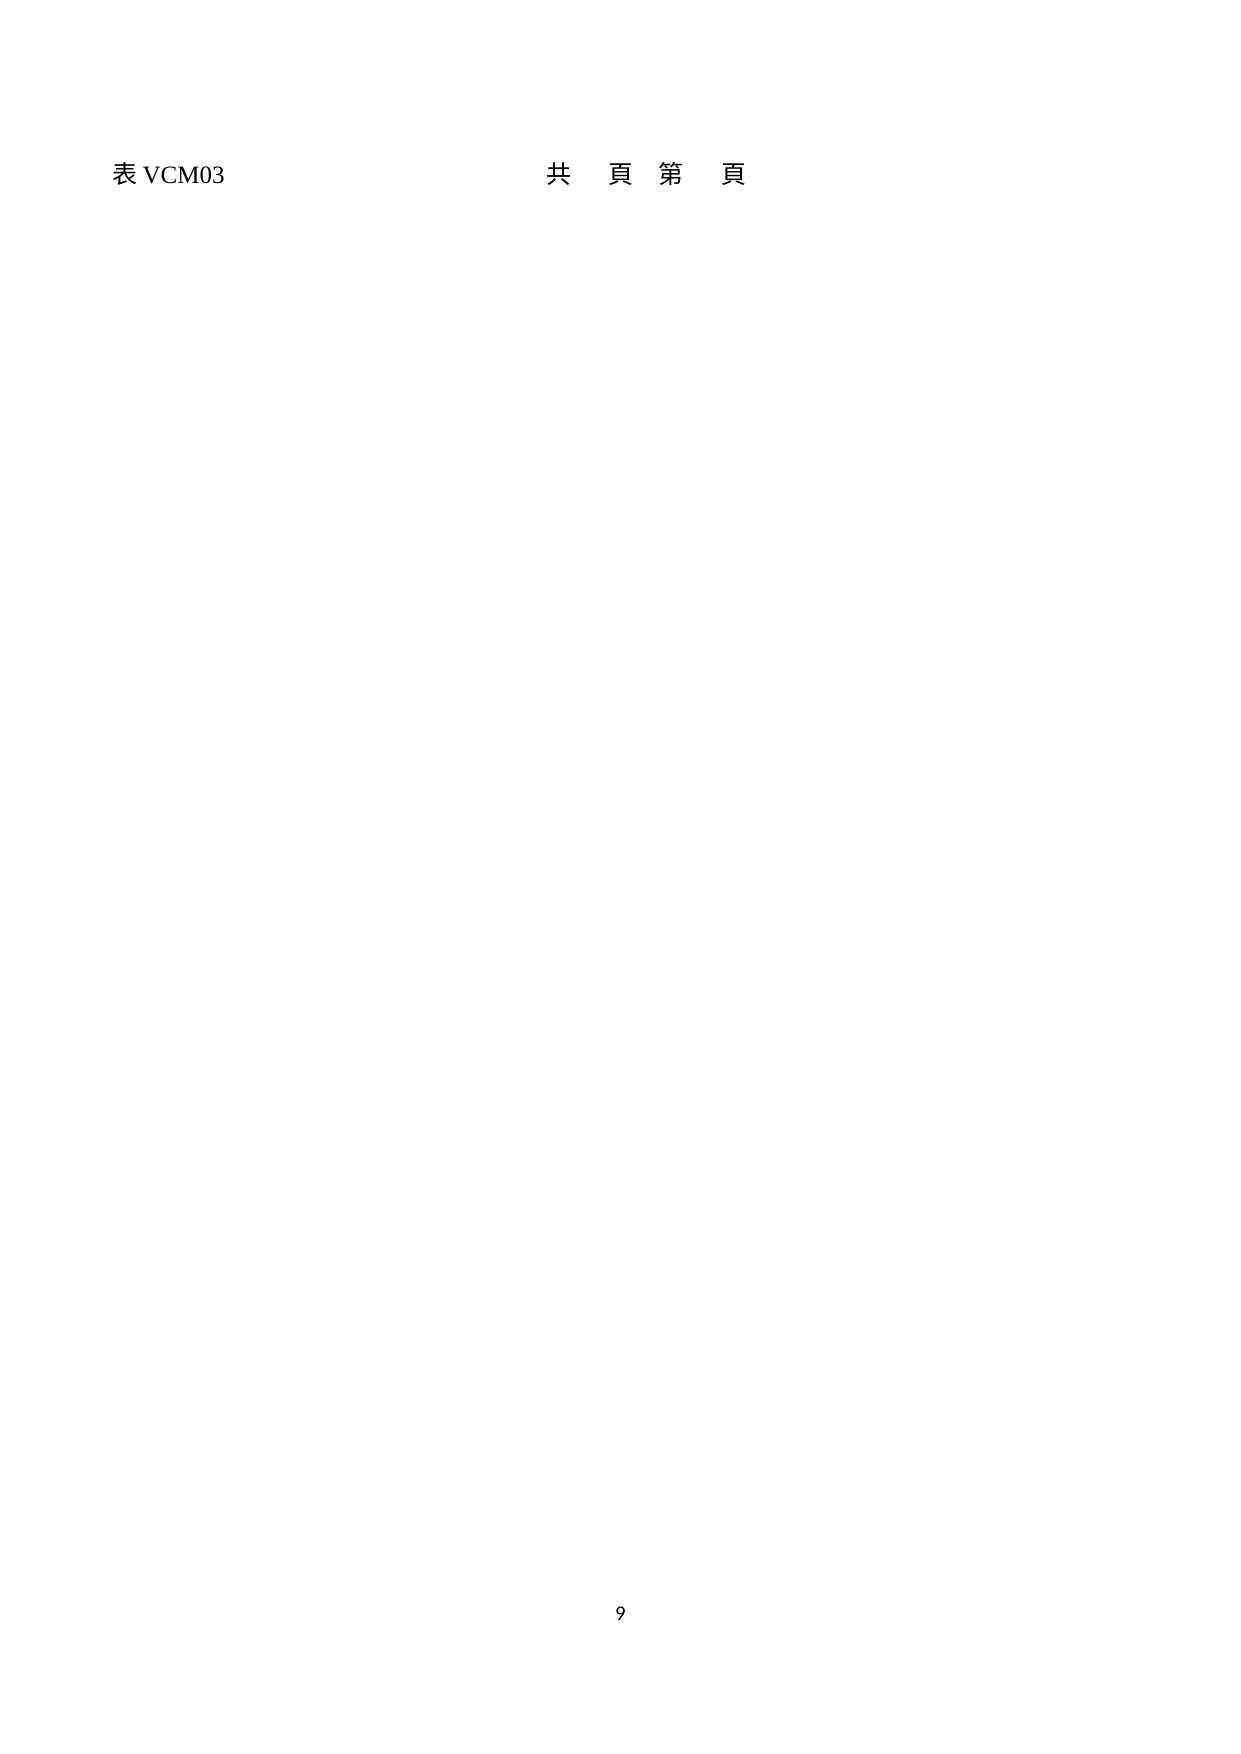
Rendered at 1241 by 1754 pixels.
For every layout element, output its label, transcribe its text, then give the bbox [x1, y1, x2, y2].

text 表VCM03 共 頁 第 頁 [112, 131, 1128, 194]
